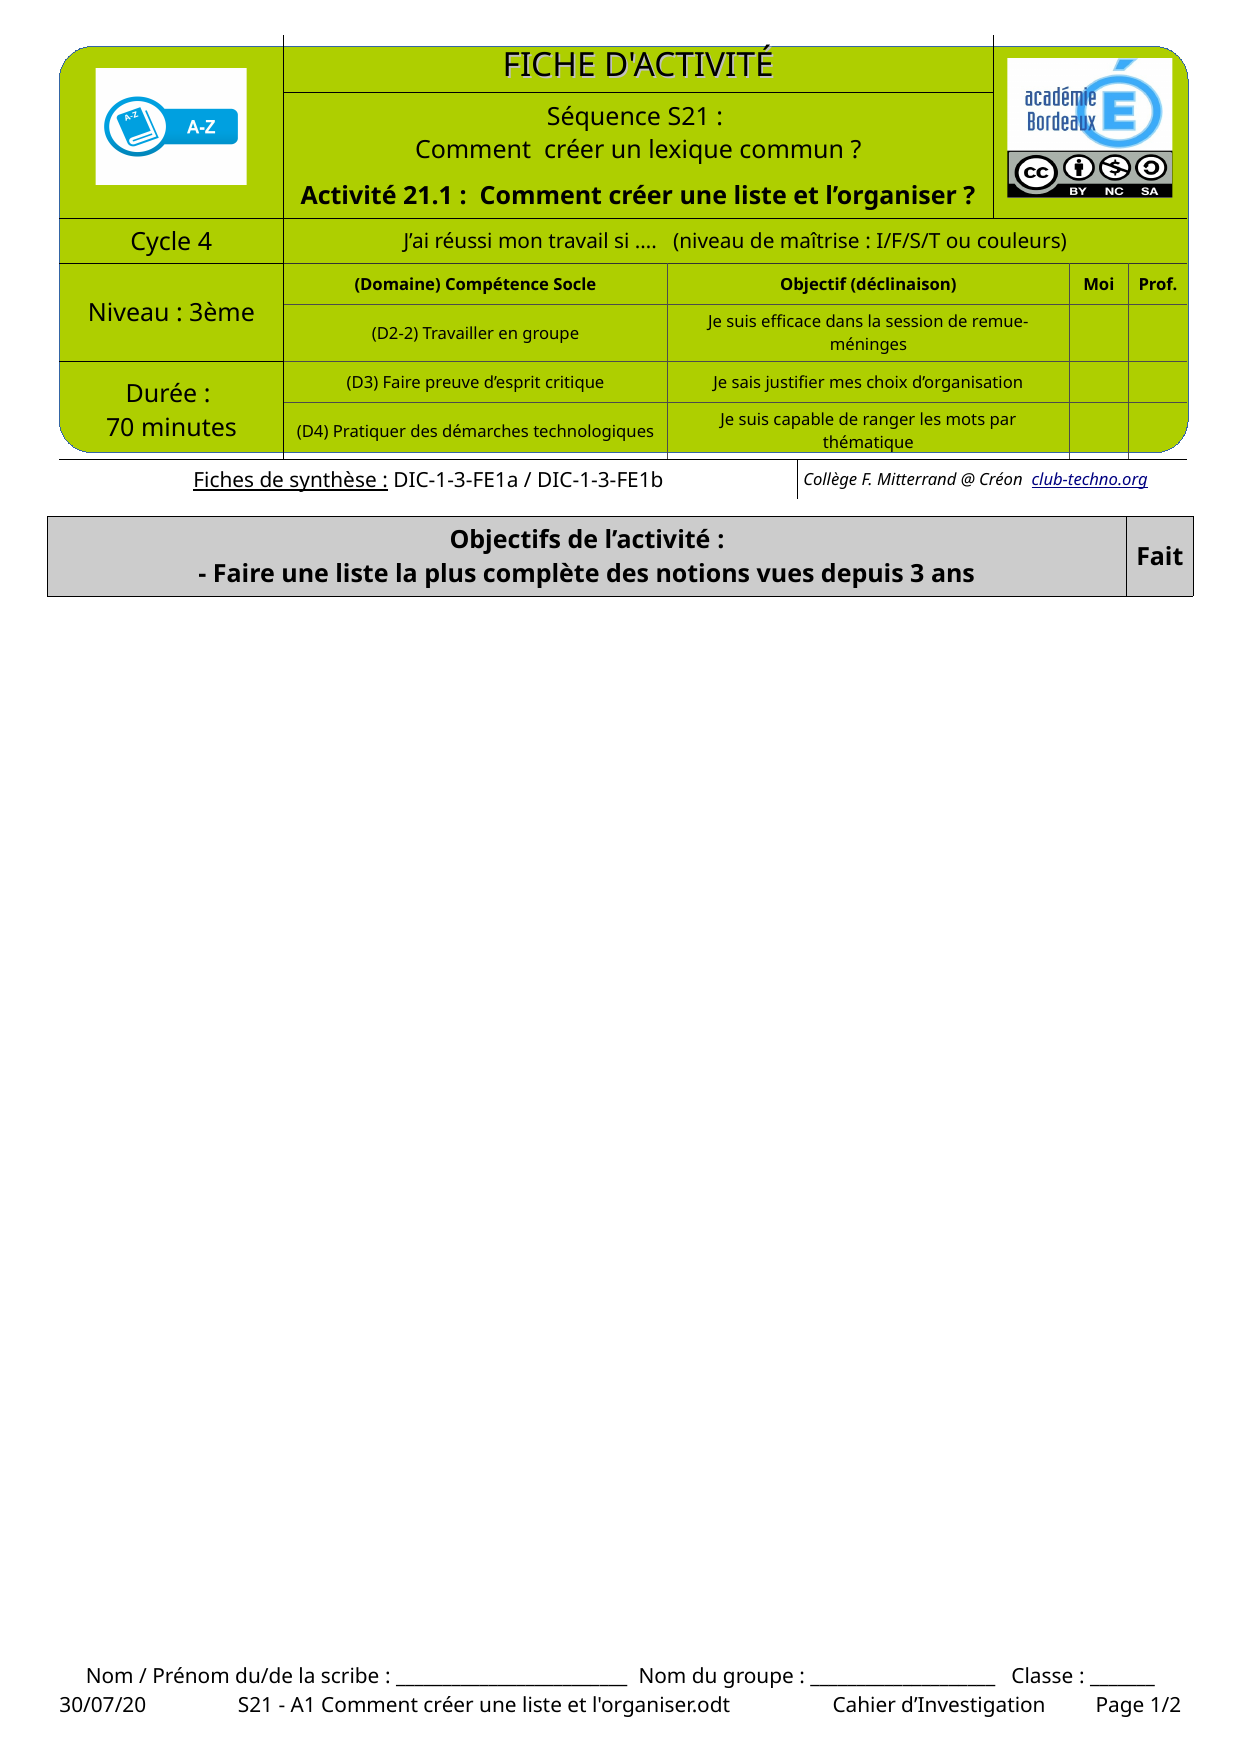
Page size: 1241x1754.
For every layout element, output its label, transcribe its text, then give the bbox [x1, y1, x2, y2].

table_cell Durée : 70 minutes [59, 427, 283, 459]
table_header [59, 35, 283, 72]
table_cell Collège F. Mitterrand @ Créon club-techno.org [798, 460, 1187, 499]
table_header FICHE D'ACTIVITÉ [284, 35, 993, 46]
picture [1007, 58, 1173, 198]
table_cell Fiches de synthèse : DIC-1-3-FE1a / DIC-1-3-FE1b [59, 460, 797, 499]
table_cell [1129, 431, 1187, 459]
picture [95, 68, 247, 185]
table_header Fait [1127, 517, 1193, 596]
table_cell (D4) Pratiquer des démarches technologiques [284, 453, 667, 459]
table_header Objectifs de l’activité : - Faire une liste la plus complète des notions vues depuis 3 ans [48, 517, 1126, 596]
table_header [994, 35, 1187, 68]
table_cell Je suis capable de ranger les mots par thématique [668, 453, 1069, 459]
table_cell [1070, 453, 1128, 459]
